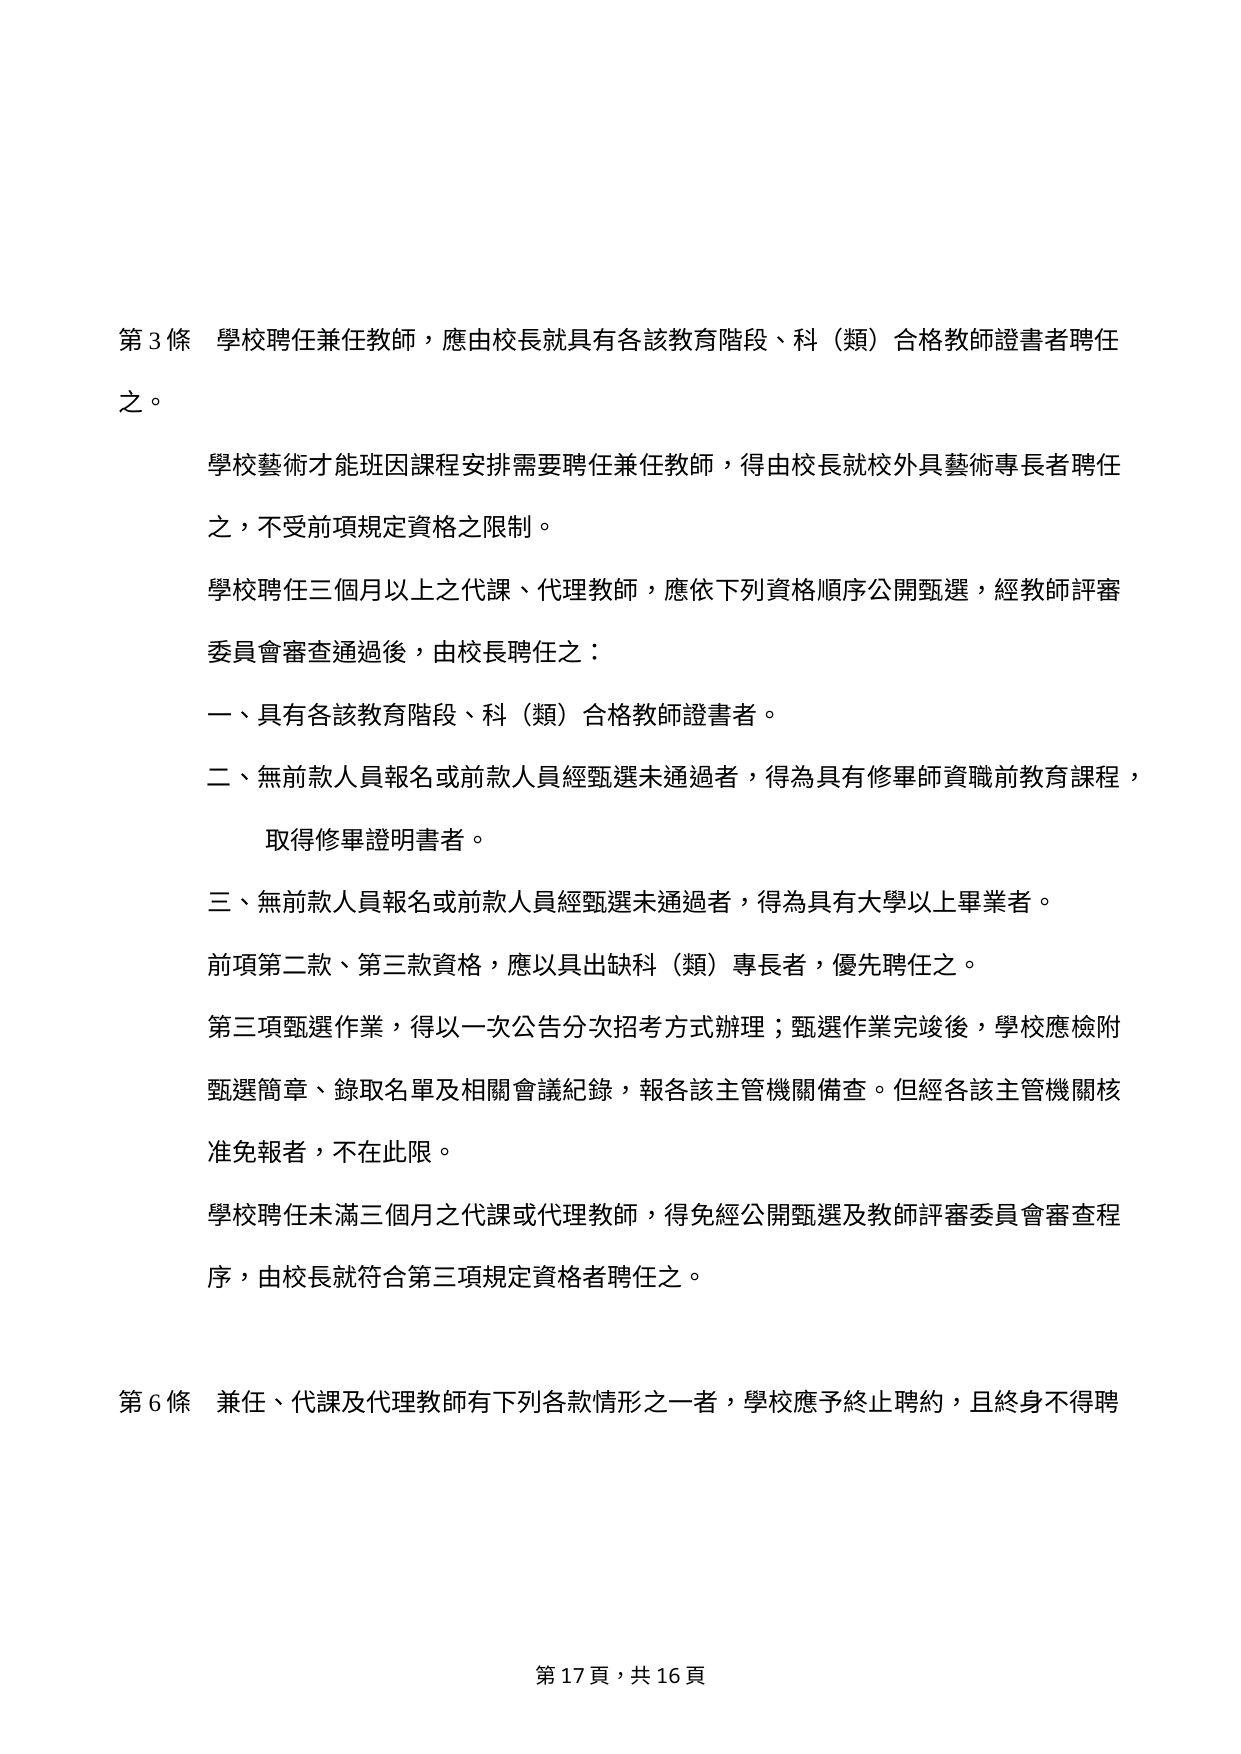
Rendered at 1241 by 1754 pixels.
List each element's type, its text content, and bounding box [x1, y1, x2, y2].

text 學校聘任三個月以上之代課、代理教師，應依下列資格順序公開甄選，經教師評審委員會審查通過後，由校長聘任之： [207, 547, 1122, 672]
text 二、無前款人員報名或前款人員經甄選未通過者，得為具有修畢師資職前教育課程，取得修畢證明書者。 [206, 734, 1122, 859]
text 學校藝術才能班因課程安排需要聘任兼任教師，得由校長就校外具藝術專長者聘任之，不受前項規定資格之限制。 [207, 422, 1122, 547]
text 學校聘任未滿三個月之代課或代理教師，得免經公開甄選及教師評審委員會審查程序，由校長就符合第三項規定資格者聘任之。 [207, 1172, 1122, 1297]
text 三、無前款人員報名或前款人員經甄選未通過者，得為具有大學以上畢業者。 [207, 859, 1122, 922]
text 前項第二款、第三款資格，應以具出缺科（類）專長者，優先聘任之。 [207, 922, 1122, 984]
text 第3條 學校聘任兼任教師，應由校長就具有各該教育階段、科（類）合格教師證書者聘任之。 [118, 297, 1122, 422]
text 一、具有各該教育階段、科（類）合格教師證書者。 [207, 672, 1122, 734]
text 第6條 兼任、代課及代理教師有下列各款情形之一者，學校應予終止聘約，且終身不得聘 [118, 1359, 1122, 1422]
text 第三項甄選作業，得以一次公告分次招考方式辦理；甄選作業完竣後，學校應檢附甄選簡章、錄取名單及相關會議紀錄，報各該主管機關備查。但經各該主管機關核准免報者，不在此限。 [207, 984, 1122, 1172]
